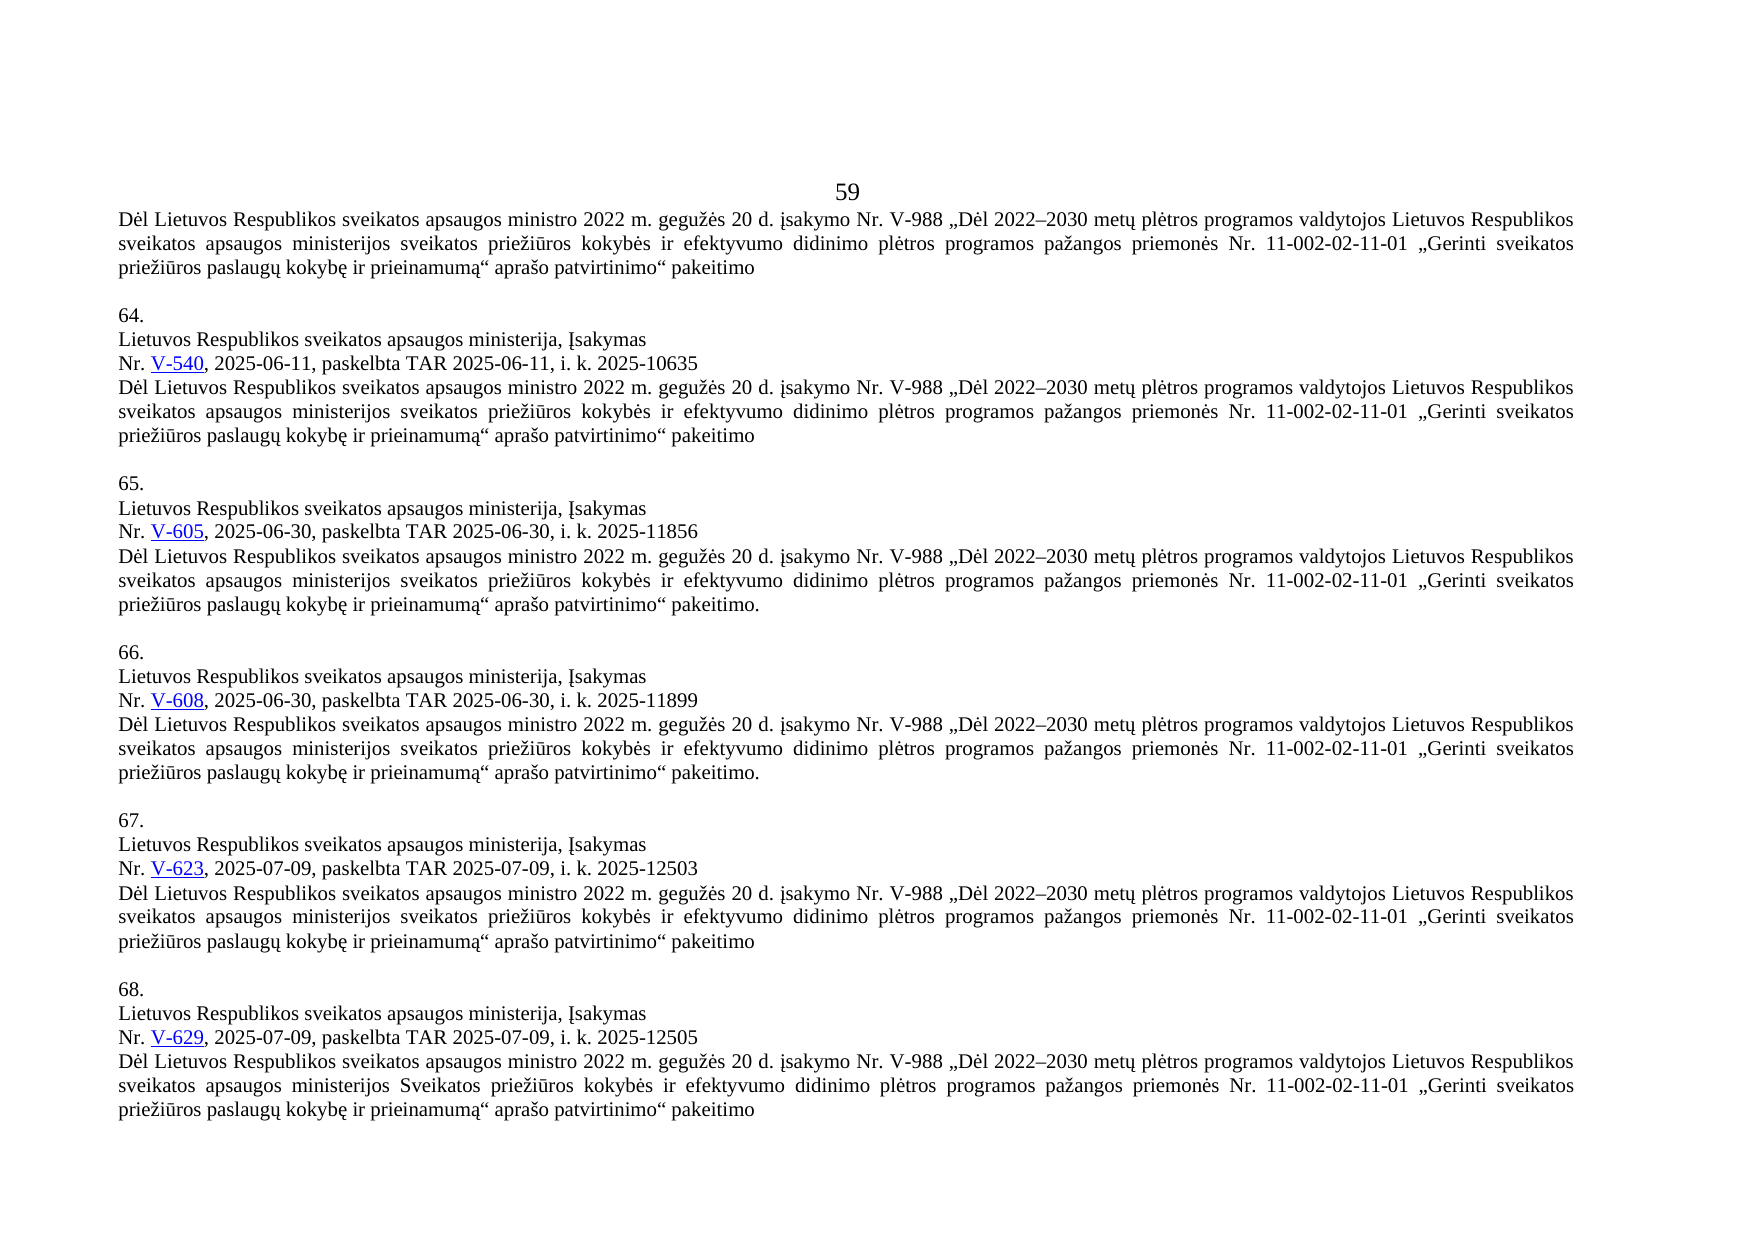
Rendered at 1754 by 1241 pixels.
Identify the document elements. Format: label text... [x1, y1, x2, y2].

text 66. [118, 640, 1577, 664]
text Dėl Lietuvos Respublikos sveikatos apsaugos ministro 2022 m. gegužės 20 d. įsakymo Nr. V-988 „Dėl 2022–2030 metų plėtros programos valdytojos Lietuvos Respublikos sveikatos apsaugos ministerijos sveikatos priežiūros kokybės ir efektyvumo didinimo plėtros programos pažangos priemonės Nr. 11-002-02-11-01 „Gerinti sveikatos priežiūros paslaugų kokybę ir prieinamumą“ aprašo patvirtinimo“ pakeitimo. [118, 543, 1577, 616]
text 68. [118, 977, 1577, 1001]
text Dėl Lietuvos Respublikos sveikatos apsaugos ministro 2022 m. gegužės 20 d. įsakymo Nr. V-988 „Dėl 2022–2030 metų plėtros programos valdytojos Lietuvos Respublikos sveikatos apsaugos ministerijos sveikatos priežiūros kokybės ir efektyvumo didinimo plėtros programos pažangos priemonės Nr. 11-002-02-11-01 „Gerinti sveikatos priežiūros paslaugų kokybę ir prieinamumą“ aprašo patvirtinimo“ pakeitimo [118, 880, 1577, 953]
text 67. [118, 808, 1577, 832]
text Dėl Lietuvos Respublikos sveikatos apsaugos ministro 2022 m. gegužės 20 d. įsakymo Nr. V-988 „Dėl 2022–2030 metų plėtros programos valdytojos Lietuvos Respublikos sveikatos apsaugos ministerijos sveikatos priežiūros kokybės ir efektyvumo didinimo plėtros programos pažangos priemonės Nr. 11-002-02-11-01 „Gerinti sveikatos priežiūros paslaugų kokybę ir prieinamumą“ aprašo patvirtinimo“ pakeitimo. [118, 712, 1577, 784]
text Dėl Lietuvos Respublikos sveikatos apsaugos ministro 2022 m. gegužės 20 d. įsakymo Nr. V-988 „Dėl 2022–2030 metų plėtros programos valdytojos Lietuvos Respublikos sveikatos apsaugos ministerijos sveikatos priežiūros kokybės ir efektyvumo didinimo plėtros programos pažangos priemonės Nr. 11-002-02-11-01 „Gerinti sveikatos priežiūros paslaugų kokybę ir prieinamumą“ aprašo patvirtinimo“ pakeitimo [118, 207, 1577, 279]
text Lietuvos Respublikos sveikatos apsaugos ministerija, Įsakymas [118, 664, 1577, 688]
text Lietuvos Respublikos sveikatos apsaugos ministerija, Įsakymas [118, 327, 1577, 351]
text Nr. V-629, 2025-07-09, paskelbta TAR 2025-07-09, i. k. 2025-12505 [118, 1025, 1577, 1049]
text Lietuvos Respublikos sveikatos apsaugos ministerija, Įsakymas [118, 1001, 1577, 1025]
text Dėl Lietuvos Respublikos sveikatos apsaugos ministro 2022 m. gegužės 20 d. įsakymo Nr. V-988 „Dėl 2022–2030 metų plėtros programos valdytojos Lietuvos Respublikos sveikatos apsaugos ministerijos Sveikatos priežiūros kokybės ir efektyvumo didinimo plėtros programos pažangos priemonės Nr. 11-002-02-11-01 „Gerinti sveikatos priežiūros paslaugų kokybę ir prieinamumą“ aprašo patvirtinimo“ pakeitimo [118, 1049, 1577, 1121]
text Nr. V-623, 2025-07-09, paskelbta TAR 2025-07-09, i. k. 2025-12503 [118, 856, 1577, 880]
text 64. [118, 303, 1577, 327]
text Nr. V-608, 2025-06-30, paskelbta TAR 2025-06-30, i. k. 2025-11899 [118, 688, 1577, 712]
text Lietuvos Respublikos sveikatos apsaugos ministerija, Įsakymas [118, 832, 1577, 856]
text Nr. V-540, 2025-06-11, paskelbta TAR 2025-06-11, i. k. 2025-10635 [118, 351, 1577, 375]
text Nr. V-605, 2025-06-30, paskelbta TAR 2025-06-30, i. k. 2025-11856 [118, 519, 1577, 543]
text Dėl Lietuvos Respublikos sveikatos apsaugos ministro 2022 m. gegužės 20 d. įsakymo Nr. V-988 „Dėl 2022–2030 metų plėtros programos valdytojos Lietuvos Respublikos sveikatos apsaugos ministerijos sveikatos priežiūros kokybės ir efektyvumo didinimo plėtros programos pažangos priemonės Nr. 11-002-02-11-01 „Gerinti sveikatos priežiūros paslaugų kokybę ir prieinamumą“ aprašo patvirtinimo“ pakeitimo [118, 375, 1577, 447]
text 65. [118, 471, 1577, 495]
text Lietuvos Respublikos sveikatos apsaugos ministerija, Įsakymas [118, 495, 1577, 519]
